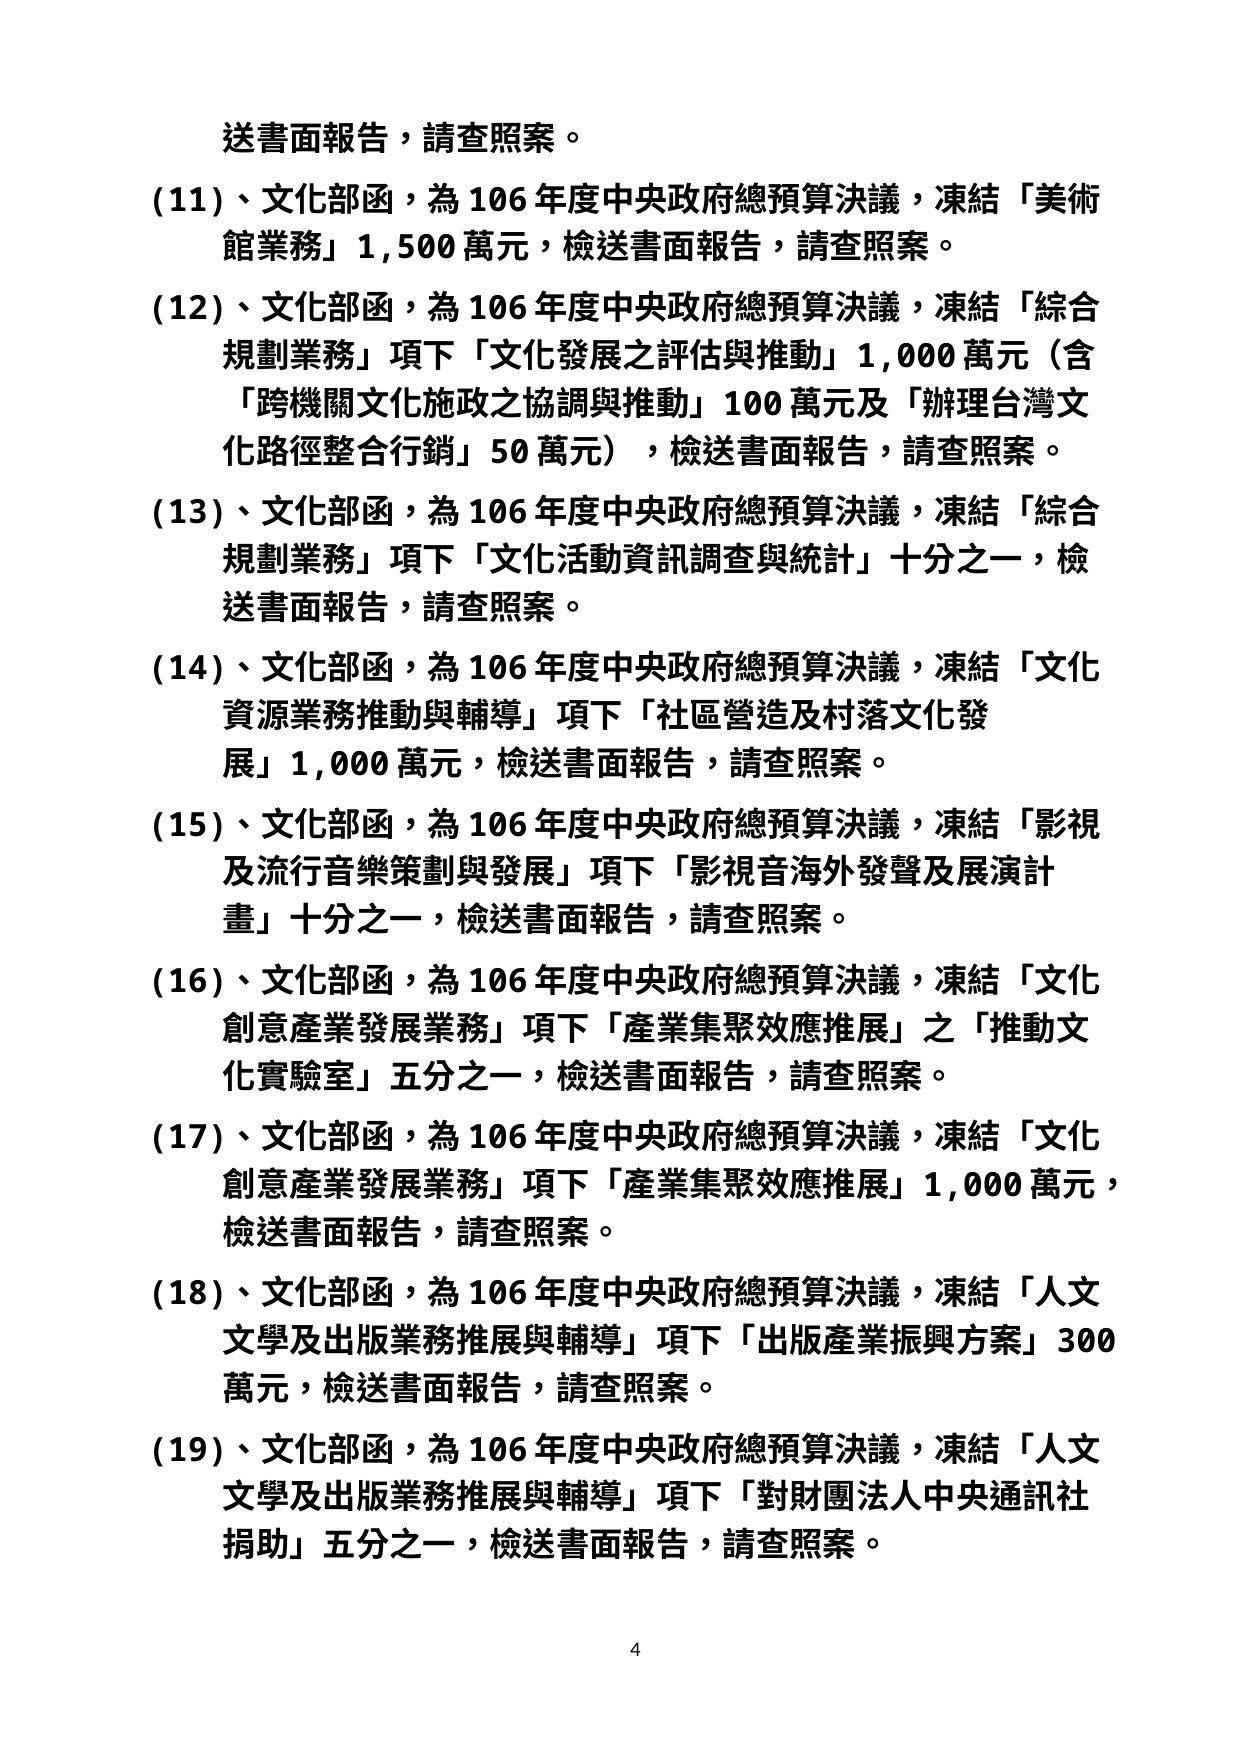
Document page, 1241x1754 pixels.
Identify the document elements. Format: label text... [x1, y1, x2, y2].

list 文化部函，為106年度中央政府總預算決議，凍結「美術館業務」1,500萬元，檢送書面報告，請查照案。 [148, 173, 1122, 268]
list 送書面報告，請查照案。 [148, 112, 1122, 160]
list 文化部函，為106年度中央政府總預算決議，凍結「文化創意產業發展業務」項下「產業集聚效應推展」之「推動文化實驗室」五分之一，檢送書面報告，請查照案。 [148, 954, 1122, 1098]
list 文化部函，為106年度中央政府總預算決議，凍結「影視及流行音樂策劃與發展」項下「影視音海外發聲及展演計畫」十分之一，檢送書面報告，請查照案。 [148, 798, 1122, 941]
list 文化部函，為106年度中央政府總預算決議，凍結「人文文學及出版業務推展與輔導」項下「出版產業振興方案」300萬元，檢送書面報告，請查照案。 [148, 1266, 1122, 1410]
list 文化部函，為106年度中央政府總預算決議，凍結「人文文學及出版業務推展與輔導」項下「對財團法人中央通訊社捐助」五分之一，檢送書面報告，請查照案。 [148, 1423, 1122, 1566]
list 文化部函，為106年度中央政府總預算決議，凍結「綜合規劃業務」項下「文化活動資訊調查與統計」十分之一，檢送書面報告，請查照案。 [148, 485, 1122, 629]
list 文化部函，為106年度中央政府總預算決議，凍結「文化創意產業發展業務」項下「產業集聚效應推展」1,000萬元，檢送書面報告，請查照案。 [148, 1110, 1122, 1254]
list 文化部函，為106年度中央政府總預算決議，凍結「文化資源業務推動與輔導」項下「社區營造及村落文化發展」1,000萬元，檢送書面報告，請查照案。 [148, 641, 1122, 785]
list 文化部函，為106年度中央政府總預算決議，凍結「綜合規劃業務」項下「文化發展之評估與推動」1,000萬元（含「跨機關文化施政之協調與推動」100萬元及「辦理台灣文化路徑整合行銷」50萬元），檢送書面報告，請查照案。 [148, 281, 1122, 473]
